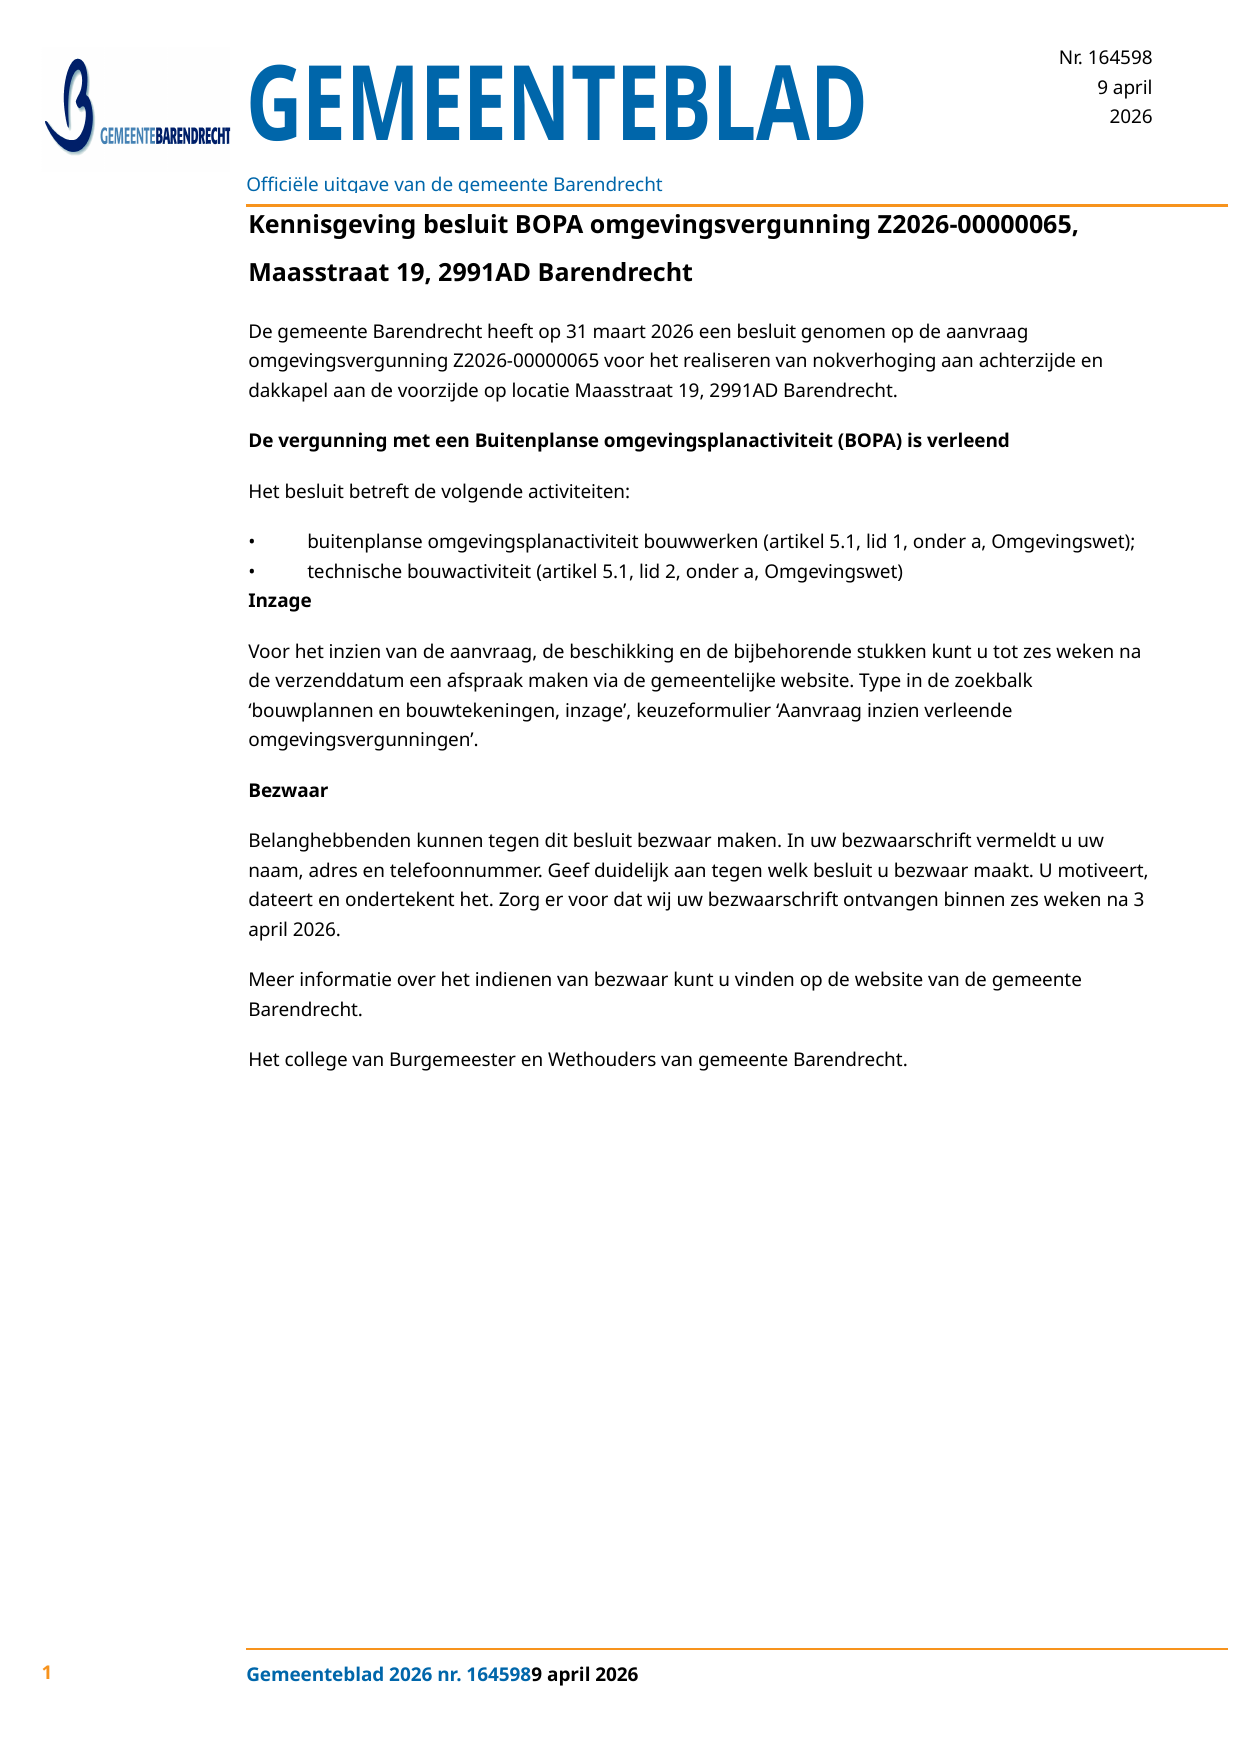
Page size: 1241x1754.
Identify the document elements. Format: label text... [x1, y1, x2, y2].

text Het besluit betreft de volgende activiteiten: [248, 478, 1152, 504]
text Belanghebbenden kunnen tegen dit besluit bezwaar maken. In uw bezwaarschrift vermeldt u uw naam, adres en telefoonnummer. Geef duidelijk aan tegen welk besluit u bezwaar maakt. U motiveert, dateert en ondertekent het. Zorg er voor dat wij uw bezwaarschrift ontvangen binnen zes weken na 3 april 2026. [248, 827, 1152, 942]
text De vergunning met een Buitenplanse omgevingsplanactiviteit (BOPA) is verleend [248, 427, 1152, 453]
picture [41, 47, 231, 172]
text Voor het inzien van de aanvraag, de beschikking en de bijbehorende stukken kunt u tot zes weken na de verzenddatum een afspraak maken via de gemeentelijke website. Type in de zoekbalk ‘bouwplannen en bouwtekeningen, inzage’, keuzeformulier ‘Aanvraag inzien verleende omgevingsvergunningen’. [248, 638, 1152, 752]
text Meer informatie over het indienen van bezwaar kunt u vinden op de website van de gemeente Barendrecht. [248, 967, 1152, 1022]
text Inzage [248, 587, 1152, 613]
list technische bouwactiviteit (artikel 5.1, lid 2, onder a, Omgevingswet) [248, 558, 1152, 584]
list buitenplanse omgevingsplanactiviteit bouwwerken (artikel 5.1, lid 1, onder a, Omgevingswet); [248, 528, 1152, 554]
text De gemeente Barendrecht heeft op 31 maart 2026 een besluit genomen op de aanvraag omgevingsvergunning Z2026-00000065 voor het realiseren van nokverhoging aan achterzijde en dakkapel aan de voorzijde op locatie Maasstraat 19, 2991AD Barendrecht. [248, 318, 1152, 403]
text Kennisgeving besluit BOPA omgevingsvergunning Z2026-00000065, Maasstraat 19, 2991AD Barendrecht [248, 207, 1152, 288]
text Bezwaar [248, 777, 1152, 803]
text Het college van Burgemeester en Wethouders van gemeente Barendrecht. [248, 1047, 1152, 1072]
